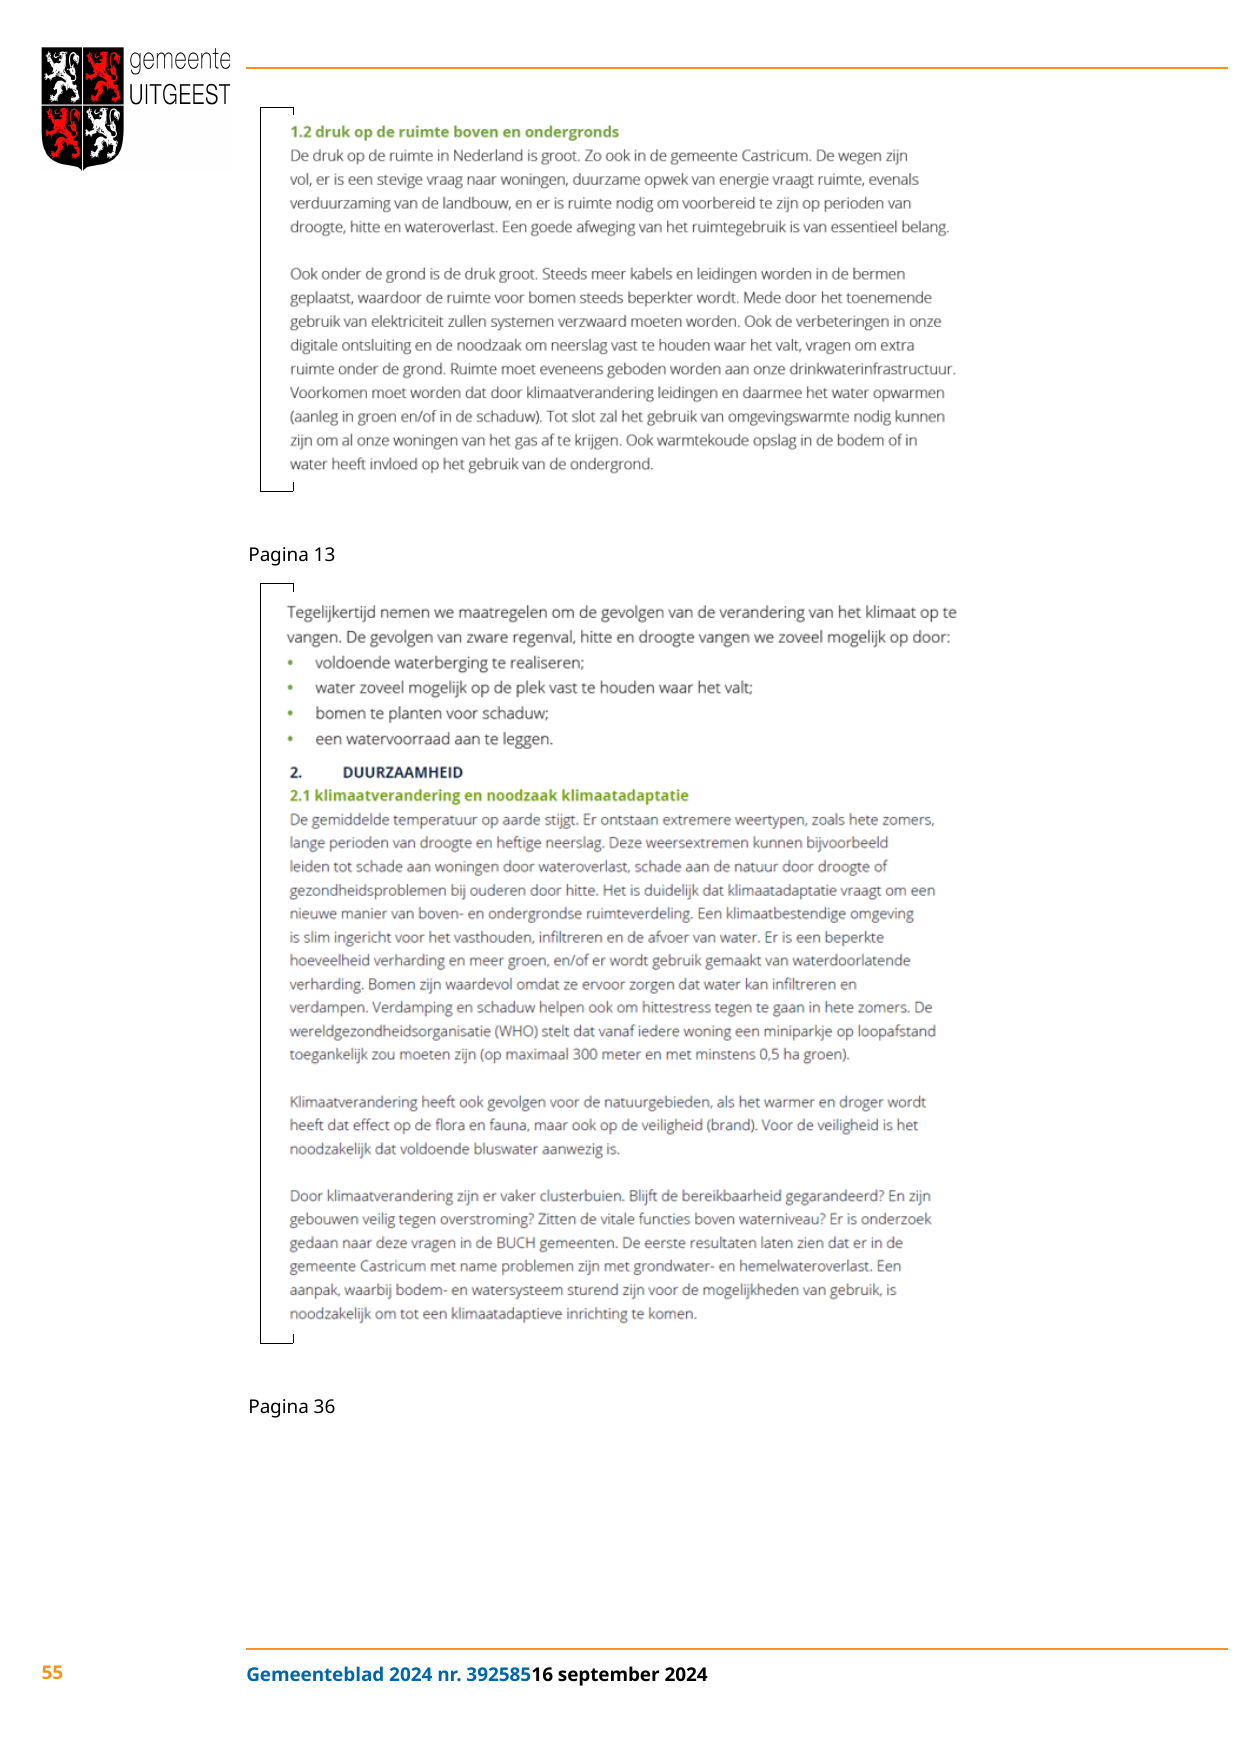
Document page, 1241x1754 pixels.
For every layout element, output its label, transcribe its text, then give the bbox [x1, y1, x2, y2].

text Pagina 13 [248, 542, 1152, 567]
text Pagina 36 [248, 1394, 1152, 1419]
picture [268, 592, 978, 1334]
picture [268, 115, 978, 482]
picture [41, 47, 231, 172]
